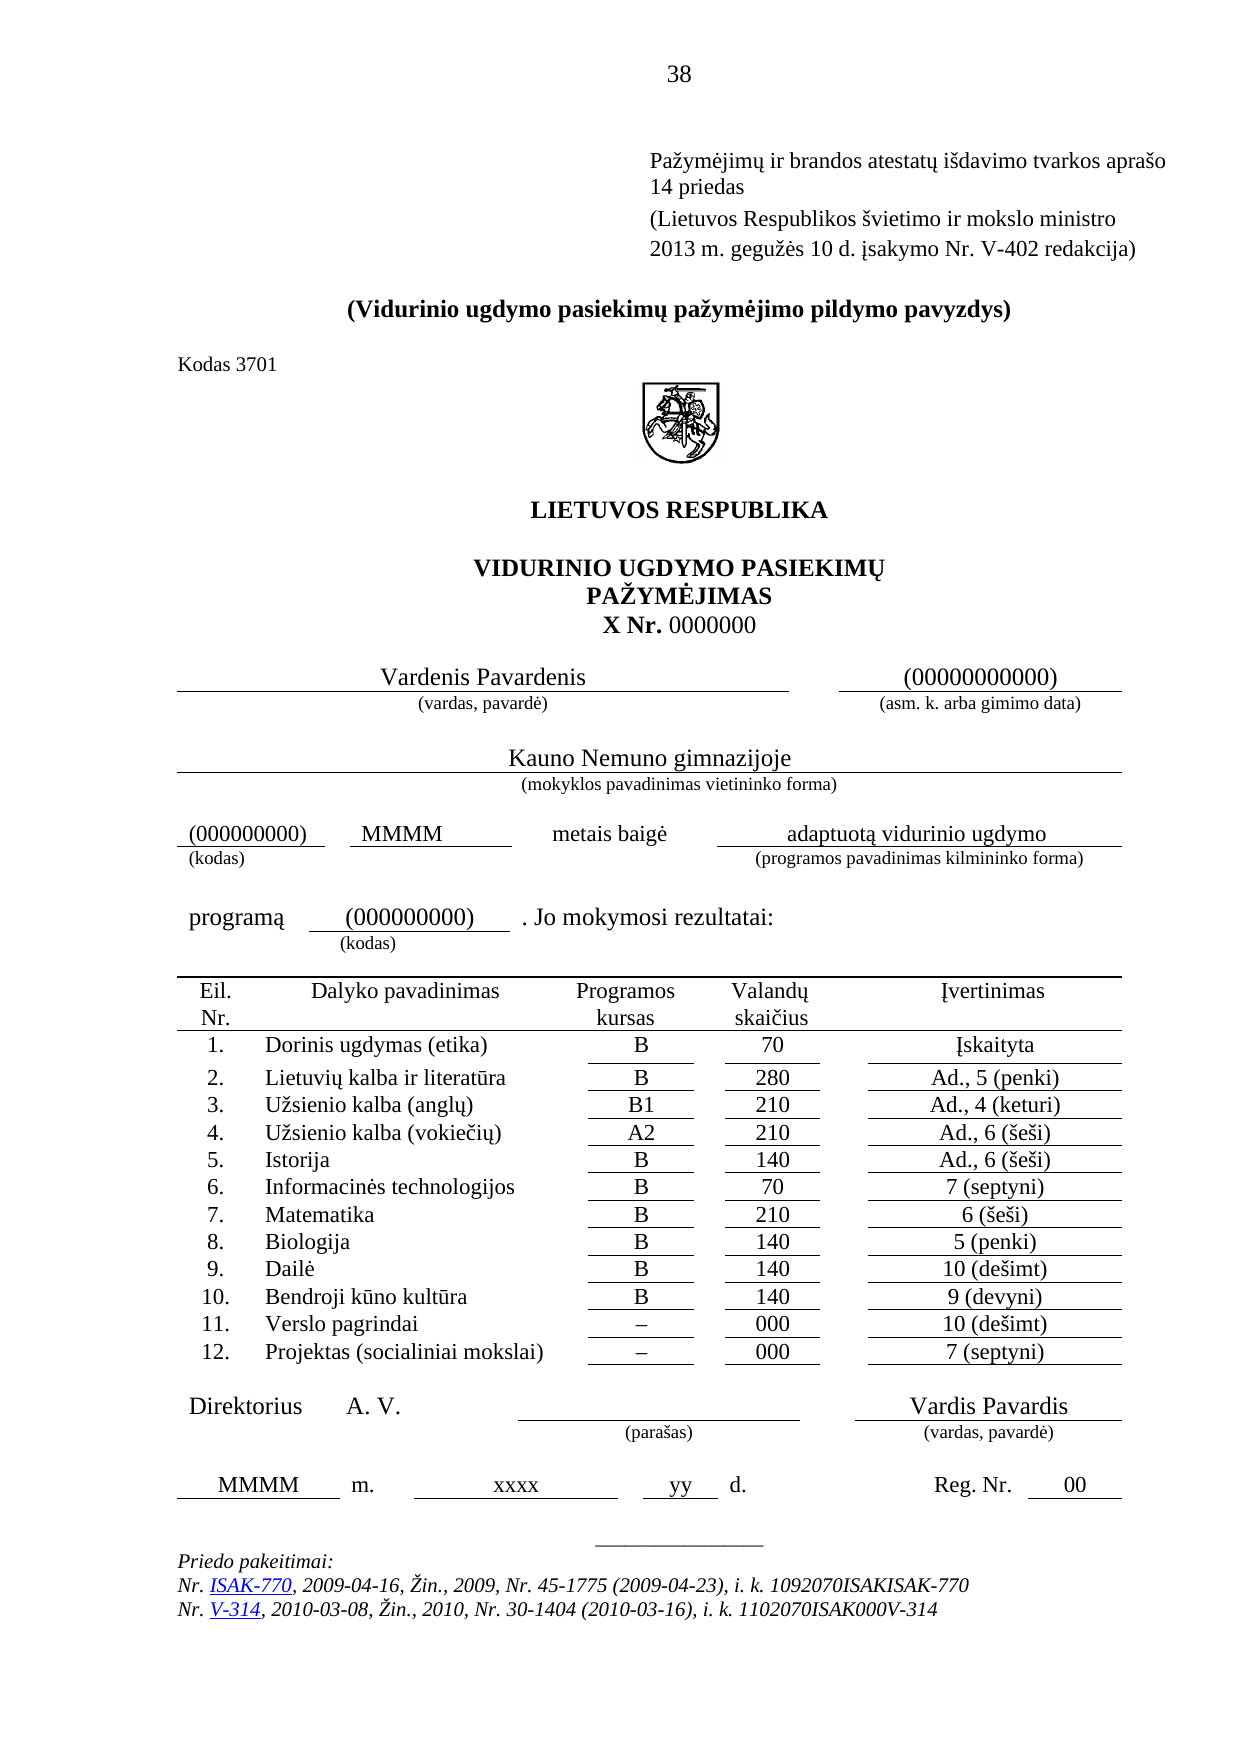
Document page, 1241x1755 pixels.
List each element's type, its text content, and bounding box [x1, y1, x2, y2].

table_cell [694, 1145, 725, 1172]
table_cell – [588, 1310, 694, 1337]
table_cell [557, 1200, 588, 1227]
table_cell (vardas, pavardė) [855, 1421, 1122, 1450]
table_header Eil. Nr. [177, 978, 254, 1030]
table_cell 9 (devyni) [868, 1283, 1122, 1309]
table_cell B [588, 1283, 694, 1309]
table_cell B [588, 1173, 694, 1200]
table_cell Dorinis ugdymas (etika) [254, 1031, 557, 1063]
table_cell 210 [725, 1201, 819, 1227]
table_cell 70 [725, 1031, 819, 1063]
text Priedo pakeitimai: [177, 1549, 1181, 1573]
table_cell [557, 1227, 588, 1254]
table_cell 8. [177, 1227, 254, 1254]
table_cell Ad., 6 (šeši) [868, 1119, 1122, 1145]
table_header Dalyko pavadinimas [254, 978, 557, 1030]
table_cell [177, 1420, 517, 1450]
table_cell Matematika [254, 1200, 557, 1227]
table_cell 10 (dešimt) [868, 1310, 1122, 1337]
table_cell [820, 1200, 868, 1227]
text (kodas) [177, 932, 1181, 953]
table_cell 12. [177, 1337, 254, 1364]
table_cell [557, 1172, 588, 1200]
table_cell Istorija [254, 1145, 557, 1172]
table_cell Ad., 5 (penki) [868, 1064, 1122, 1090]
table_header MMMM [177, 1472, 340, 1498]
table_cell 140 [725, 1146, 819, 1172]
table_cell B [588, 1201, 694, 1227]
table_cell [325, 846, 350, 873]
table_cell [694, 1309, 725, 1337]
table_cell [541, 846, 688, 873]
table_cell Užsienio kalba (vokiečių) [254, 1118, 557, 1145]
table_cell Bendroji kūno kultūra [254, 1282, 557, 1309]
table_header programą [177, 902, 309, 931]
table_cell [820, 1172, 868, 1200]
table_cell 70 [725, 1173, 819, 1200]
table_cell 210 [725, 1091, 819, 1117]
table_header yy [643, 1472, 718, 1498]
table_cell [694, 1227, 725, 1254]
table_cell [820, 1227, 868, 1254]
table_header Reg. Nr. [923, 1472, 1028, 1498]
table_cell – [588, 1338, 694, 1364]
table_cell [557, 1118, 588, 1145]
table_cell 7 (septyni) [868, 1338, 1122, 1364]
table_cell 280 [725, 1064, 819, 1090]
table_header [325, 820, 350, 846]
table_header Vardenis Pavardenis [177, 662, 788, 691]
table_header Valandų skaičius [694, 978, 819, 1030]
table_cell [557, 1031, 588, 1063]
table_cell B1 [588, 1091, 694, 1117]
table_cell (parašas) [518, 1421, 800, 1450]
table_header m. [340, 1472, 414, 1498]
table_cell B [588, 1228, 694, 1254]
table_cell A2 [588, 1119, 694, 1145]
text 14 priedas [649, 173, 1181, 199]
text Pažymėjimų ir brandos atestatų išdavimo tvarkos aprašo [649, 147, 1181, 173]
table_cell 5. [177, 1145, 254, 1172]
table_cell [557, 1063, 588, 1090]
table_header [800, 1472, 923, 1498]
table_cell 6 (šeši) [868, 1201, 1122, 1227]
table_cell [820, 1063, 868, 1090]
table_cell B [588, 1256, 694, 1282]
table_cell Lietuvių kalba ir literatūra [254, 1063, 557, 1090]
table_cell 1. [177, 1031, 254, 1063]
text (Lietuvos Respublikos švietimo ir mokslo ministro [649, 205, 1181, 231]
table_cell [557, 1090, 588, 1117]
table_cell (kodas) [177, 847, 325, 873]
table_cell [694, 1282, 725, 1309]
table_header Direktorius A. V. [177, 1391, 517, 1420]
table_cell [688, 846, 717, 873]
table_cell [820, 1255, 868, 1282]
table_cell 000 [725, 1310, 819, 1337]
table_cell [820, 1337, 868, 1364]
table_cell 7. [177, 1200, 254, 1227]
table_header [688, 820, 717, 846]
text 2013 m. gegužės 10 d. įsakymo Nr. V-402 redakcija) [649, 235, 1181, 261]
table_cell 10. [177, 1282, 254, 1309]
table_cell [694, 1255, 725, 1282]
table_cell Įskaityta [868, 1031, 1122, 1063]
table_header metais baigė [541, 820, 688, 846]
table_header (000000000) [309, 902, 510, 931]
table_header [512, 820, 541, 846]
table_cell Ad., 4 (keturi) [868, 1091, 1122, 1117]
table_cell [557, 1145, 588, 1172]
text Kodas 3701 [177, 352, 1181, 376]
table_header xxxx [414, 1472, 618, 1498]
table_cell [694, 1090, 725, 1117]
table_header Įvertinimas [863, 978, 1122, 1030]
table_cell 210 [725, 1119, 819, 1145]
table_cell 2. [177, 1063, 254, 1090]
text VIDURINIO UGDYMO PASIEKIMŲ [177, 553, 1181, 581]
text (mokyklos pavadinimas vietininko forma) [177, 773, 1181, 794]
table_cell [557, 1309, 588, 1337]
table_header [789, 662, 838, 691]
table_cell 4. [177, 1118, 254, 1145]
table_header [800, 1391, 855, 1420]
table_cell Informacinės technologijos [254, 1172, 557, 1200]
table_cell 000 [725, 1338, 819, 1364]
table_cell [694, 1063, 725, 1090]
table_header adaptuotą vidurinio ugdymo [717, 820, 1122, 846]
table_cell [820, 1090, 868, 1117]
table_header Kauno Nemuno gimnazijoje [177, 743, 1122, 772]
table_cell [820, 1145, 868, 1172]
table_cell 140 [725, 1228, 819, 1254]
table_cell B [588, 1146, 694, 1172]
table_cell 140 [725, 1256, 819, 1282]
table_cell Dailė [254, 1255, 557, 1282]
table_header . Jo mokymosi rezultatai: [510, 902, 1122, 931]
table_cell [694, 1200, 725, 1227]
text _________________ [177, 1526, 1181, 1549]
table_header MMMM [350, 820, 512, 846]
text LIETUVOS RESPUBLIKA [177, 495, 1181, 524]
table_cell [557, 1255, 588, 1282]
table_cell Biologija [254, 1227, 557, 1254]
text (Vidurinio ugdymo pasiekimų pažymėjimo pildymo pavyzdys) [177, 294, 1181, 323]
table_header [518, 1391, 800, 1420]
table_header (00000000000) [839, 662, 1122, 691]
table_cell 9. [177, 1255, 254, 1282]
table_cell [694, 1337, 725, 1364]
table_cell 3. [177, 1090, 254, 1117]
text PAŽYMĖJIMAS [177, 581, 1181, 610]
table_cell [350, 847, 512, 873]
table_cell [694, 1172, 725, 1200]
table_cell [557, 1282, 588, 1309]
table_cell 140 [725, 1283, 819, 1309]
table_cell [694, 1118, 725, 1145]
table_cell Užsienio kalba (anglų) [254, 1090, 557, 1117]
table_header Programos kursas [557, 978, 694, 1030]
table_header (000000000) [177, 820, 325, 846]
table_cell [800, 1420, 855, 1450]
table_cell [820, 1118, 868, 1145]
table_header Vardis Pavardis [855, 1391, 1122, 1420]
text Nr. ISAK-770, 2009-04-16, Žin., 2009, Nr. 45-1775 (2009-04-23), i. k. 1092070ISAKISAK-770 [177, 1573, 1181, 1597]
table_cell (programos pavadinimas kilmininko forma) [717, 847, 1122, 873]
table_cell [820, 1282, 868, 1309]
table_cell [789, 691, 838, 720]
table_cell (asm. k. arba gimimo data) [839, 692, 1122, 720]
table_cell 7 (septyni) [868, 1173, 1122, 1200]
table_cell Projektas (socialiniai mokslai) [254, 1337, 557, 1364]
table_cell 6. [177, 1172, 254, 1200]
table_cell [820, 1031, 868, 1063]
table_header 00 [1028, 1472, 1122, 1498]
table_header d. [718, 1472, 799, 1498]
text Nr. V-314, 2010-03-08, Žin., 2010, Nr. 30-1404 (2010-03-16), i. k. 1102070ISAK000V-314 [177, 1597, 1181, 1621]
table_cell 10 (dešimt) [868, 1256, 1122, 1282]
table_cell 11. [177, 1309, 254, 1337]
table_header [618, 1472, 643, 1498]
table_cell [694, 1031, 725, 1063]
table_cell Verslo pagrindai [254, 1309, 557, 1337]
table_cell [512, 846, 541, 873]
table_cell 5 (penki) [868, 1228, 1122, 1254]
table_cell B [588, 1031, 694, 1063]
table_cell [820, 1309, 868, 1337]
text X Nr. 0000000 [177, 610, 1181, 639]
table_header [820, 978, 863, 1030]
table_cell [557, 1337, 588, 1364]
table_cell (vardas, pavardė) [177, 692, 788, 720]
table_cell B [588, 1064, 694, 1090]
table_cell Ad., 6 (šeši) [868, 1146, 1122, 1172]
